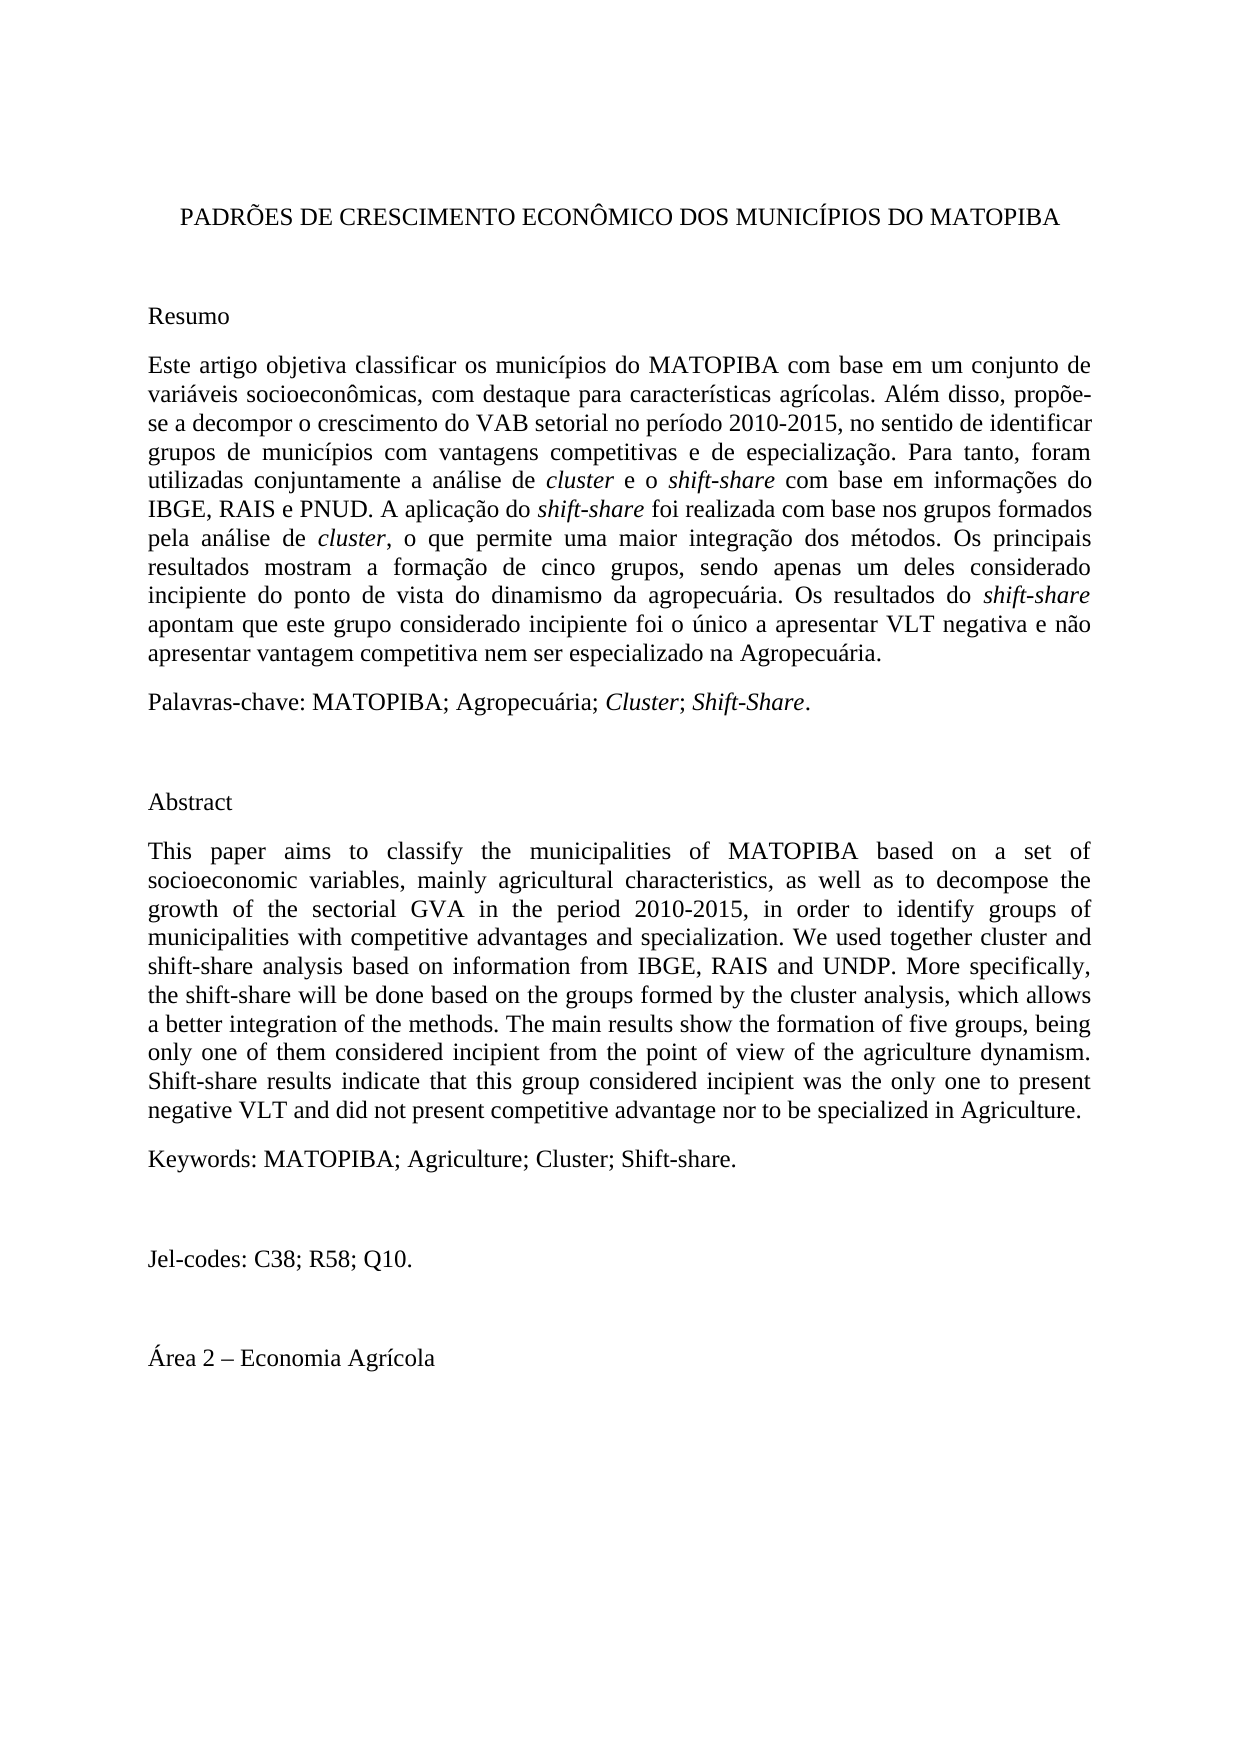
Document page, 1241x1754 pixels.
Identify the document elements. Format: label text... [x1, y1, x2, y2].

text Keywords: MATOPIBA; Agriculture; Cluster; Shift-share. [148, 1144, 1092, 1173]
text Abstract [148, 787, 1092, 815]
text Resumo [148, 301, 1092, 329]
text This paper aims to classify the municipalities of MATOPIBA based on a set of socioeconomic variables, mainly agricultural characteristics, as well as to decompose the growth of the sectorial GVA in the period 2010-2015, in order to identify groups of municipalities with competitive advantages and specialization. We used together cluster and shift-share analysis based on information from IBGE, RAIS and UNDP. More specifically, the shift-share will be done based on the groups formed by the cluster analysis, which allows a better integration of the methods. The main results show the formation of five groups, being only one of them considered incipient from the point of view of the agriculture dynamism. Shift-share results indicate that this group considered incipient was the only one to present negative VLT and did not present competitive advantage nor to be specialized in Agriculture. [148, 836, 1092, 1124]
text PADRÕES DE CRESCIMENTO ECONÔMICO DOS MUNICÍPIOS DO MATOPIBA [148, 202, 1092, 230]
text Área 2 – Economia Agrícola [148, 1343, 1092, 1372]
text Palavras-chave: MATOPIBA; Agropecuária; Cluster; Shift-Share. [148, 687, 1092, 716]
text Este artigo objetiva classificar os municípios do MATOPIBA com base em um conjunto de variáveis socioeconômicas, com destaque para características agrícolas. Além disso, propõe-se a decompor o crescimento do VAB setorial no período 2010-2015, no sentido de identificar grupos de municípios com vantagens competitivas e de especialização. Para tanto, foram utilizadas conjuntamente a análise de cluster e o shift-share com base em informações do IBGE, RAIS e PNUD. A aplicação do shift-share foi realizada com base nos grupos formados pela análise de cluster, o que permite uma maior integração dos métodos. Os principais resultados mostram a formação de cinco grupos, sendo apenas um deles considerado incipiente do ponto de vista do dinamismo da agropecuária. Os resultados do shift-share apontam que este grupo considerado incipiente foi o único a apresentar VLT negativa e não apresentar vantagem competitiva nem ser especializado na Agropecuária. [148, 350, 1092, 667]
text Jel-codes: C38; R58; Q10. [148, 1244, 1092, 1272]
